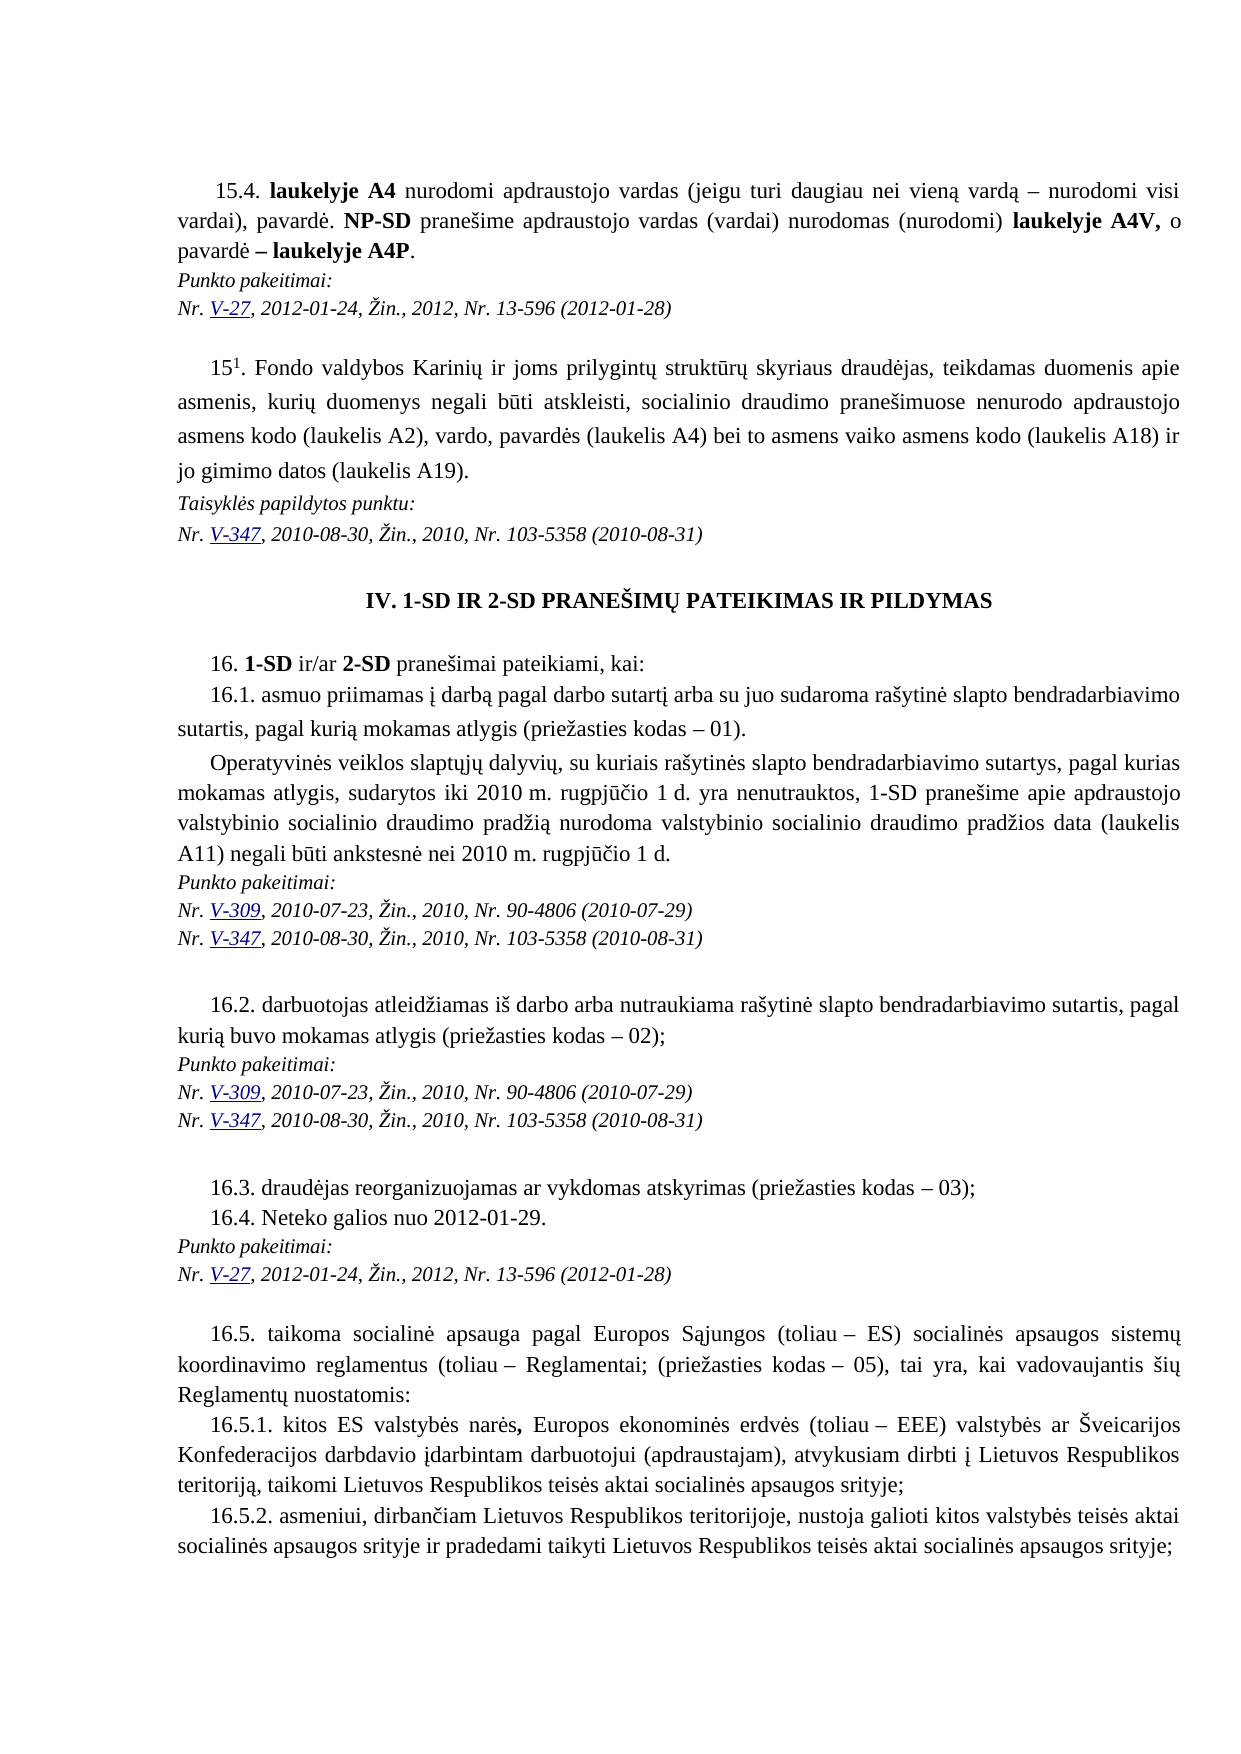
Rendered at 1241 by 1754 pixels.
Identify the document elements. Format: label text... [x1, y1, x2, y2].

text Punkto pakeitimai: [177, 268, 1181, 292]
text Punkto pakeitimai: [177, 870, 1181, 894]
text Operatyvinės veiklos slaptųjų dalyvių, su kuriais rašytinės slapto bendradarbiavimo sutartys, pagal kurias mokamas atlygis, sudarytos iki 2010 m. rugpjūčio 1 d. yra nenutrauktos, 1-SD pranešime apie apdraustojo valstybinio socialinio draudimo pradžią nurodoma valstybinio socialinio draudimo pradžios data (laukelis A11) negali būti ankstesnė nei 2010 m. rugpjūčio 1 d. [177, 749, 1181, 866]
text 16.5. taikoma socialinė apsauga pagal Europos Sąjungos (toliau – ES) socialinės apsaugos sistemų koordinavimo reglamentus (toliau – Reglamentai; (priežasties kodas – 05), tai yra, kai vadovaujantis šių Reglamentų nuostatomis: [177, 1320, 1181, 1407]
text IV. 1-SD IR 2-SD PRANEŠIMŲ PATEIKIMAS IR PILDYMAS [177, 588, 1181, 614]
text Punkto pakeitimai: [177, 1052, 1181, 1076]
text 16.3. draudėjas reorganizuojamas ar vykdomas atskyrimas (priežasties kodas – 03); [177, 1173, 1181, 1200]
text Nr. V-347, 2010-08-30, Žin., 2010, Nr. 103-5358 (2010-08-31) [177, 1108, 1181, 1132]
text 16.5.1. kitos ES valstybės narės, Europos ekonominės erdvės (toliau – EEE) valstybės ar Šveicarijos Konfederacijos darbdavio įdarbintam darbuotojui (apdraustajam), atvykusiam dirbti į Lietuvos Respublikos teritoriją, taikomi Lietuvos Respublikos teisės aktai socialinės apsaugos srityje; [177, 1411, 1181, 1498]
text Punkto pakeitimai: [177, 1234, 1181, 1258]
text Nr. V-309, 2010-07-23, Žin., 2010, Nr. 90-4806 (2010-07-29) [177, 898, 1181, 922]
text Nr. V-347, 2010-08-30, Žin., 2010, Nr. 103-5358 (2010-08-31) [177, 926, 1181, 950]
text 16.2. darbuotojas atleidžiamas iš darbo arba nutraukiama rašytinė slapto bendradarbiavimo sutartis, pagal kurią buvo mokamas atlygis (priežasties kodas – 02); [177, 991, 1181, 1048]
text Nr. V-27, 2012-01-24, Žin., 2012, Nr. 13-596 (2012-01-28) [177, 296, 1181, 320]
text 151. Fondo valdybos Karinių ir joms prilygintų struktūrų skyriaus draudėjas, teikdamas duomenis apie asmenis, kurių duomenys negali būti atskleisti, socialinio draudimo pranešimuose nenurodo apdraustojo asmens kodo (laukelis A2), vardo, pavardės (laukelis A4) bei to asmens vaiko asmens kodo (laukelis A18) ir jo gimimo datos (laukelis A19). [177, 354, 1181, 483]
text 15.4. laukelyje A4 nurodomi apdraustojo vardas (jeigu turi daugiau nei vieną vardą – nurodomi visi vardai), pavardė. NP-SD pranešime apdraustojo vardas (vardai) nurodomas (nurodomi) laukelyje A4V, o pavardė – laukelyje A4P. [177, 177, 1181, 264]
text Nr. V-309, 2010-07-23, Žin., 2010, Nr. 90-4806 (2010-07-29) [177, 1080, 1181, 1104]
text 16.5.2. asmeniui, dirbančiam Lietuvos Respublikos teritorijoje, nustoja galioti kitos valstybės teisės aktai socialinės apsaugos srityje ir pradedami taikyti Lietuvos Respublikos teisės aktai socialinės apsaugos srityje; [177, 1502, 1181, 1558]
text Taisyklės papildytos punktu: [177, 491, 1181, 515]
text 16. 1-SD ir/ar 2-SD pranešimai pateikiami, kai: [177, 650, 1181, 677]
text Nr. V-347, 2010-08-30, Žin., 2010, Nr. 103-5358 (2010-08-31) [177, 522, 1181, 546]
text 16.1. asmuo priimamas į darbą pagal darbo sutartį arba su juo sudaroma rašytinė slapto bendradarbiavimo sutartis, pagal kurią mokamas atlygis (priežasties kodas – 01). [177, 681, 1181, 741]
text 16.4. Neteko galios nuo 2012-01-29. [177, 1204, 1181, 1230]
text Nr. V-27, 2012-01-24, Žin., 2012, Nr. 13-596 (2012-01-28) [177, 1262, 1181, 1286]
